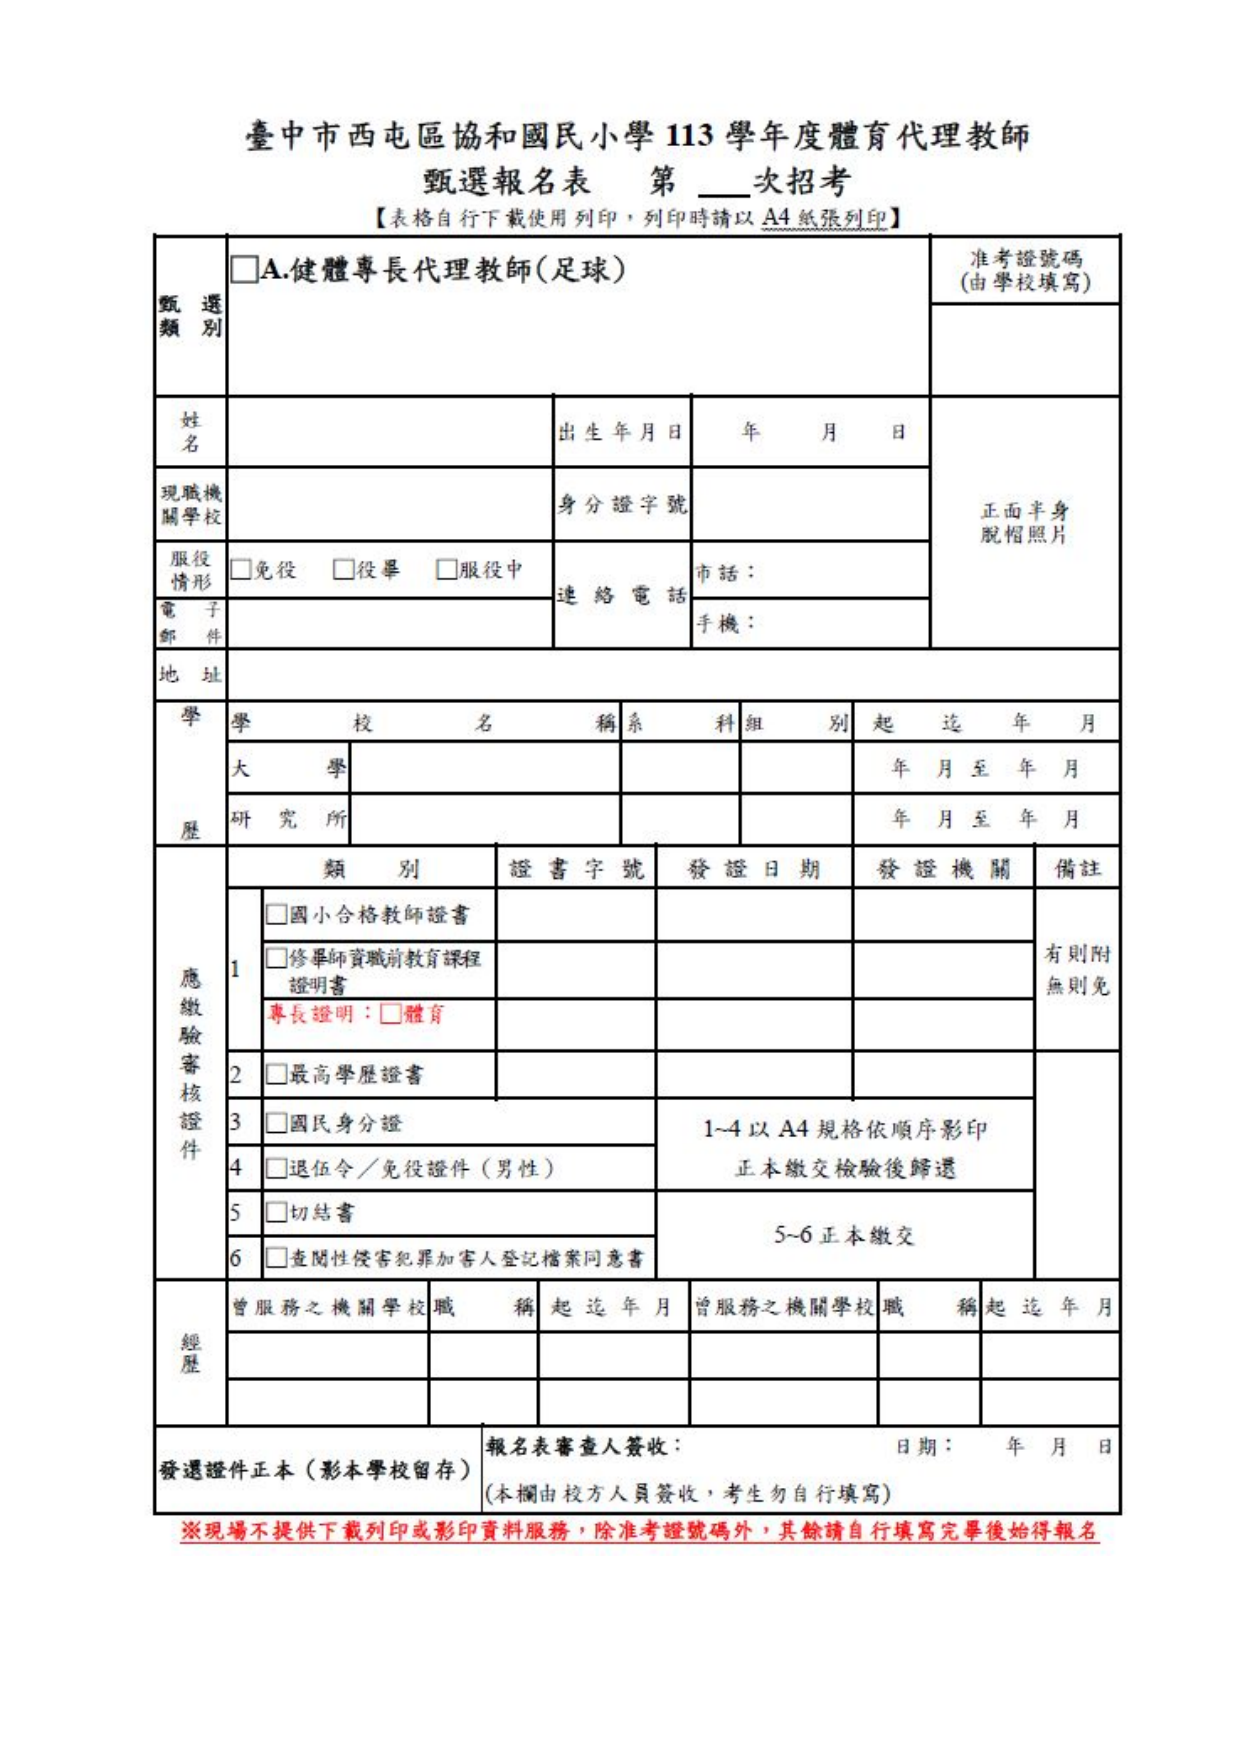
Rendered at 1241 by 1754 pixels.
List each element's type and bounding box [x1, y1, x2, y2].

picture [118, 78, 1178, 1556]
